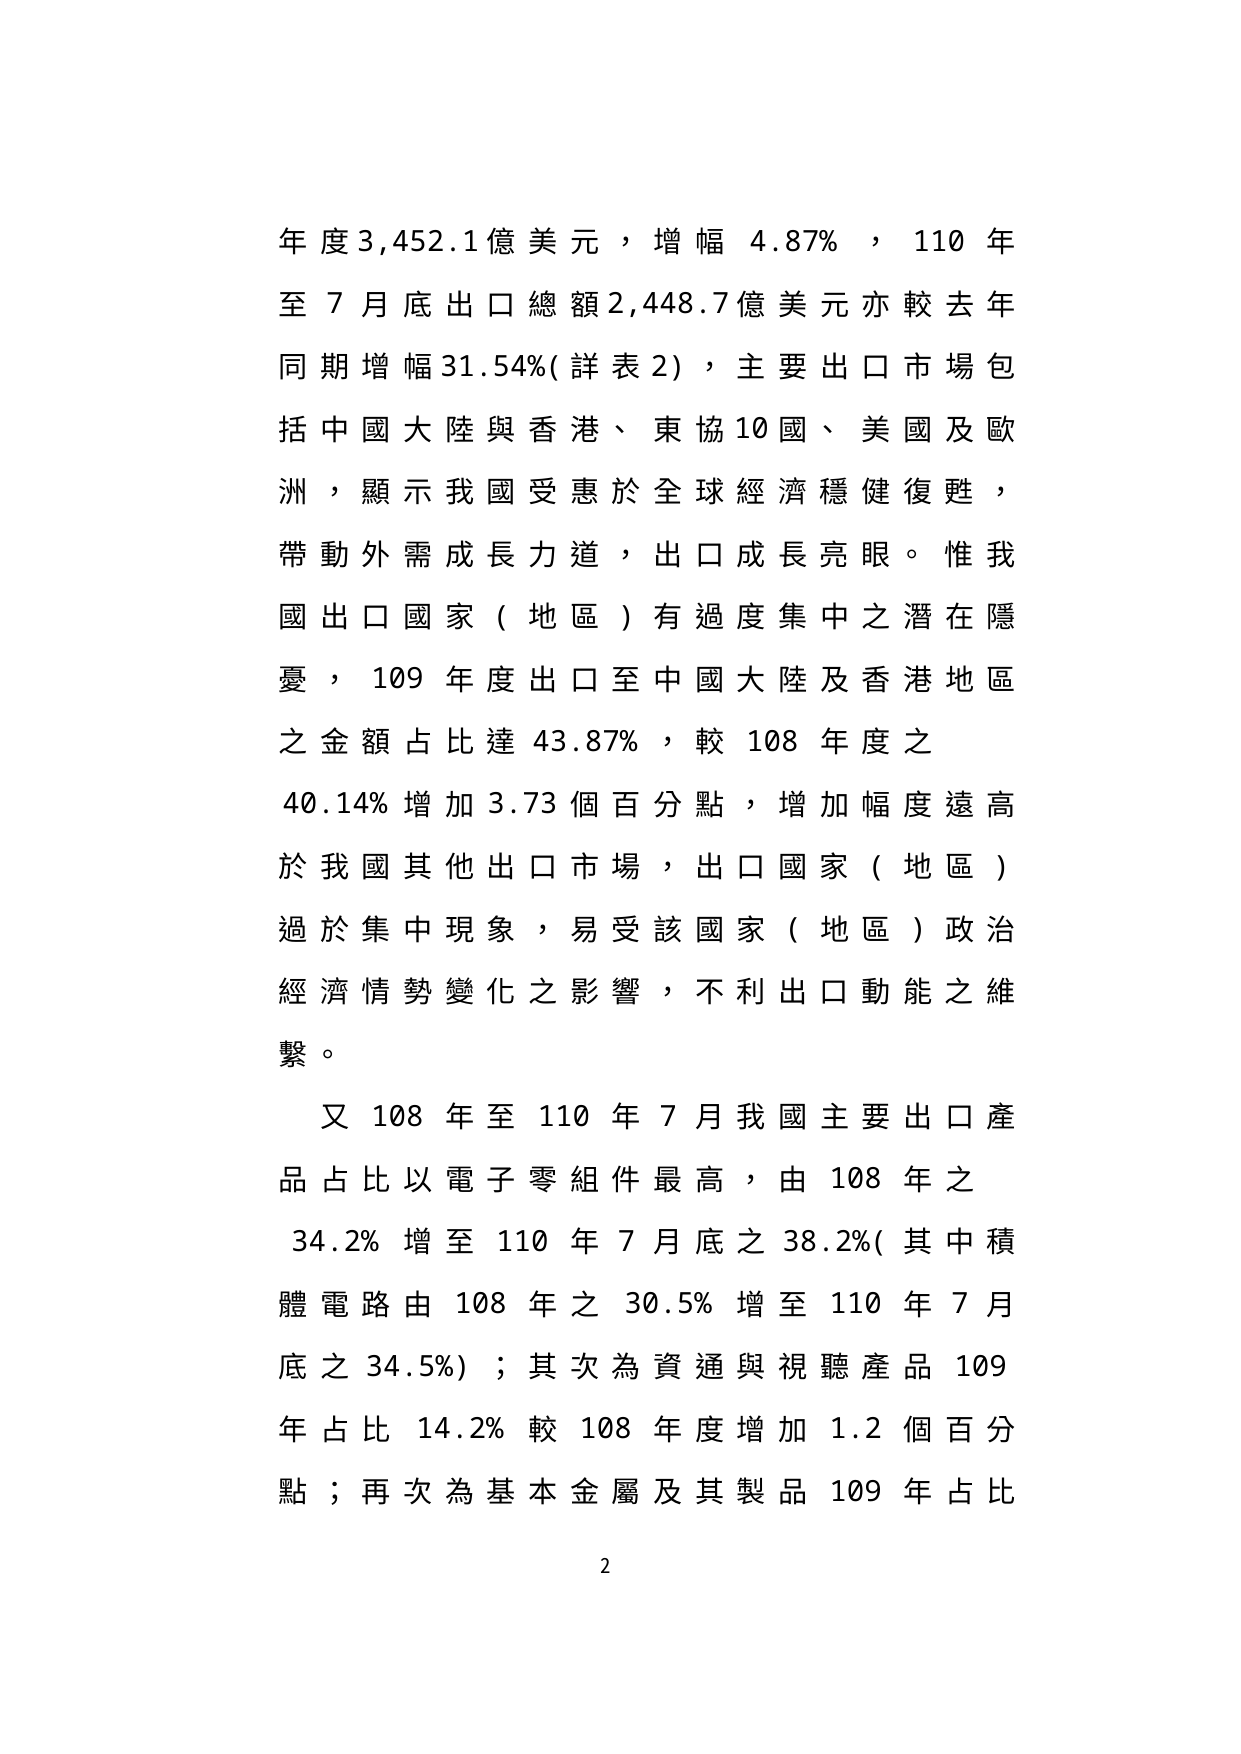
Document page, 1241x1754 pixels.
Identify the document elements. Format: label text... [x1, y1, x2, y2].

text 又108年至110年7月我國主要出口產品占比以電子零組件最高，由108年之34.2%增至110年7月底之38.2%(其中積體電路由108年之30.5%增至110年7月底之34.5%)；其次為資通與視聽產品109年占比14.2%較108年度增加1.2個百分點；再次為基本金屬及其製品109年占比 [248, 1073, 1022, 1511]
text 年度3,452.1億美元，增幅4.87%，110年至7月底出口總額2,448.7億美元亦較去年同期增幅31.54%(詳表2)，主要出口市場包括中國大陸與香港、東協10國、美國及歐洲，顯示我國受惠於全球經濟穩健復甦，帶動外需成長力道，出口成長亮眼。惟我國出口國家(地區)有過度集中之潛在隱憂，109年度出口至中國大陸及香港地區之金額占比達43.87%，較108年度之40.14%增加3.73個百分點，增加幅度遠高於我國其他出口市場，出口國家(地區)過於集中現象，易受該國家(地區)政治經濟情勢變化之影響，不利出口動能之維繫。 [248, 198, 1022, 1073]
